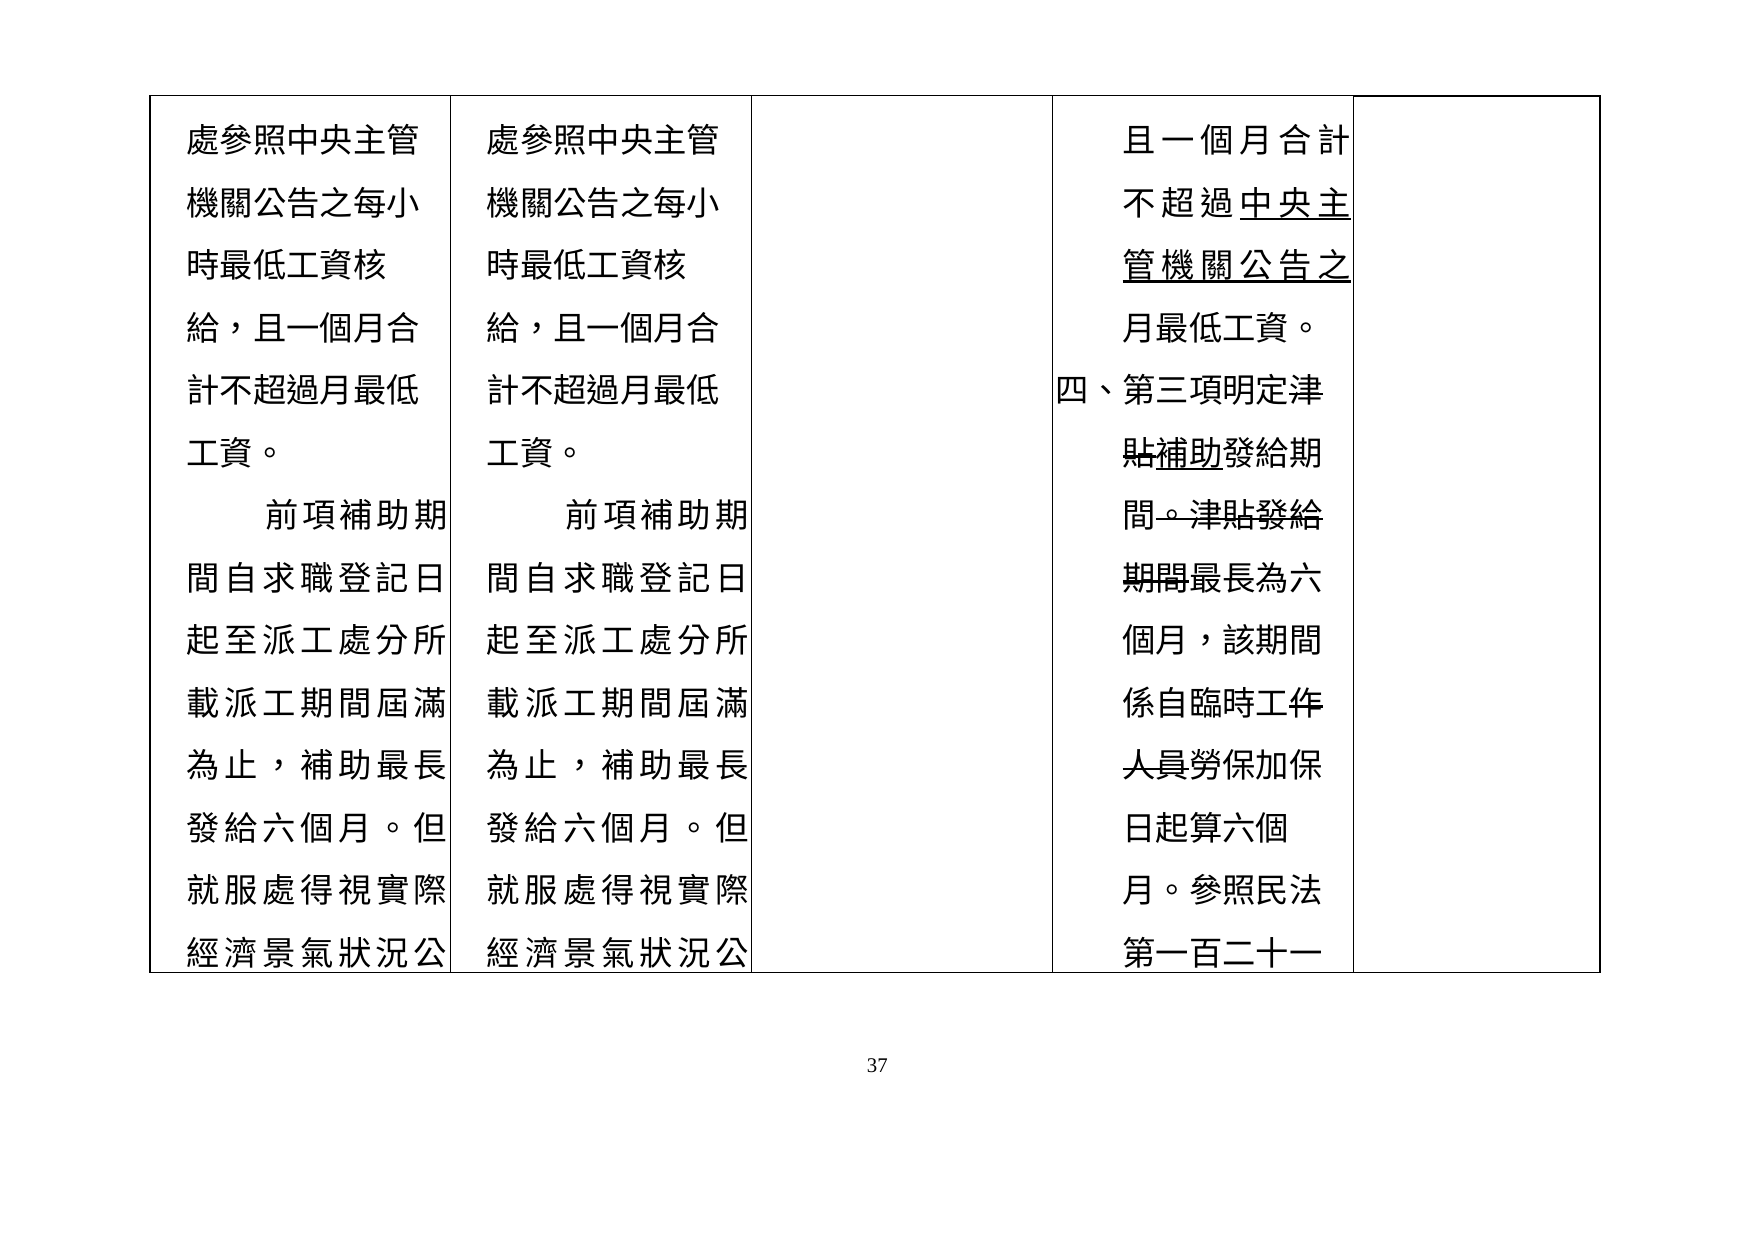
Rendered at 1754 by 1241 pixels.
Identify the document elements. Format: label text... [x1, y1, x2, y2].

table_cell 處參照中央主管機關公告之每小時最低工資核給，且一個月合計不超過月最低工資。 前項補助期間自求職登記日起至派工處分所載派工期間屆滿為止，補助最長發給六個月。但就服處得視實際經濟景氣狀況公 [151, 96, 450, 972]
table_cell [1354, 97, 1599, 972]
table_cell 且一個月合計不超過中央主管機關公告之月最低工資。 四、第三項明定津貼補助發給期間。津貼發給期間最長為六個月，該期間係自臨時工作人員勞保加保日起算六個月。參照民法第一百二十一 [1053, 96, 1353, 972]
table_cell 處參照中央主管機關公告之每小時最低工資核給，且一個月合計不超過月最低工資。 前項補助期間自求職登記日起至派工處分所載派工期間屆滿為止，補助最長發給六個月。但就服處得視實際經濟景氣狀況公 [451, 96, 751, 972]
table_cell [752, 96, 1052, 972]
